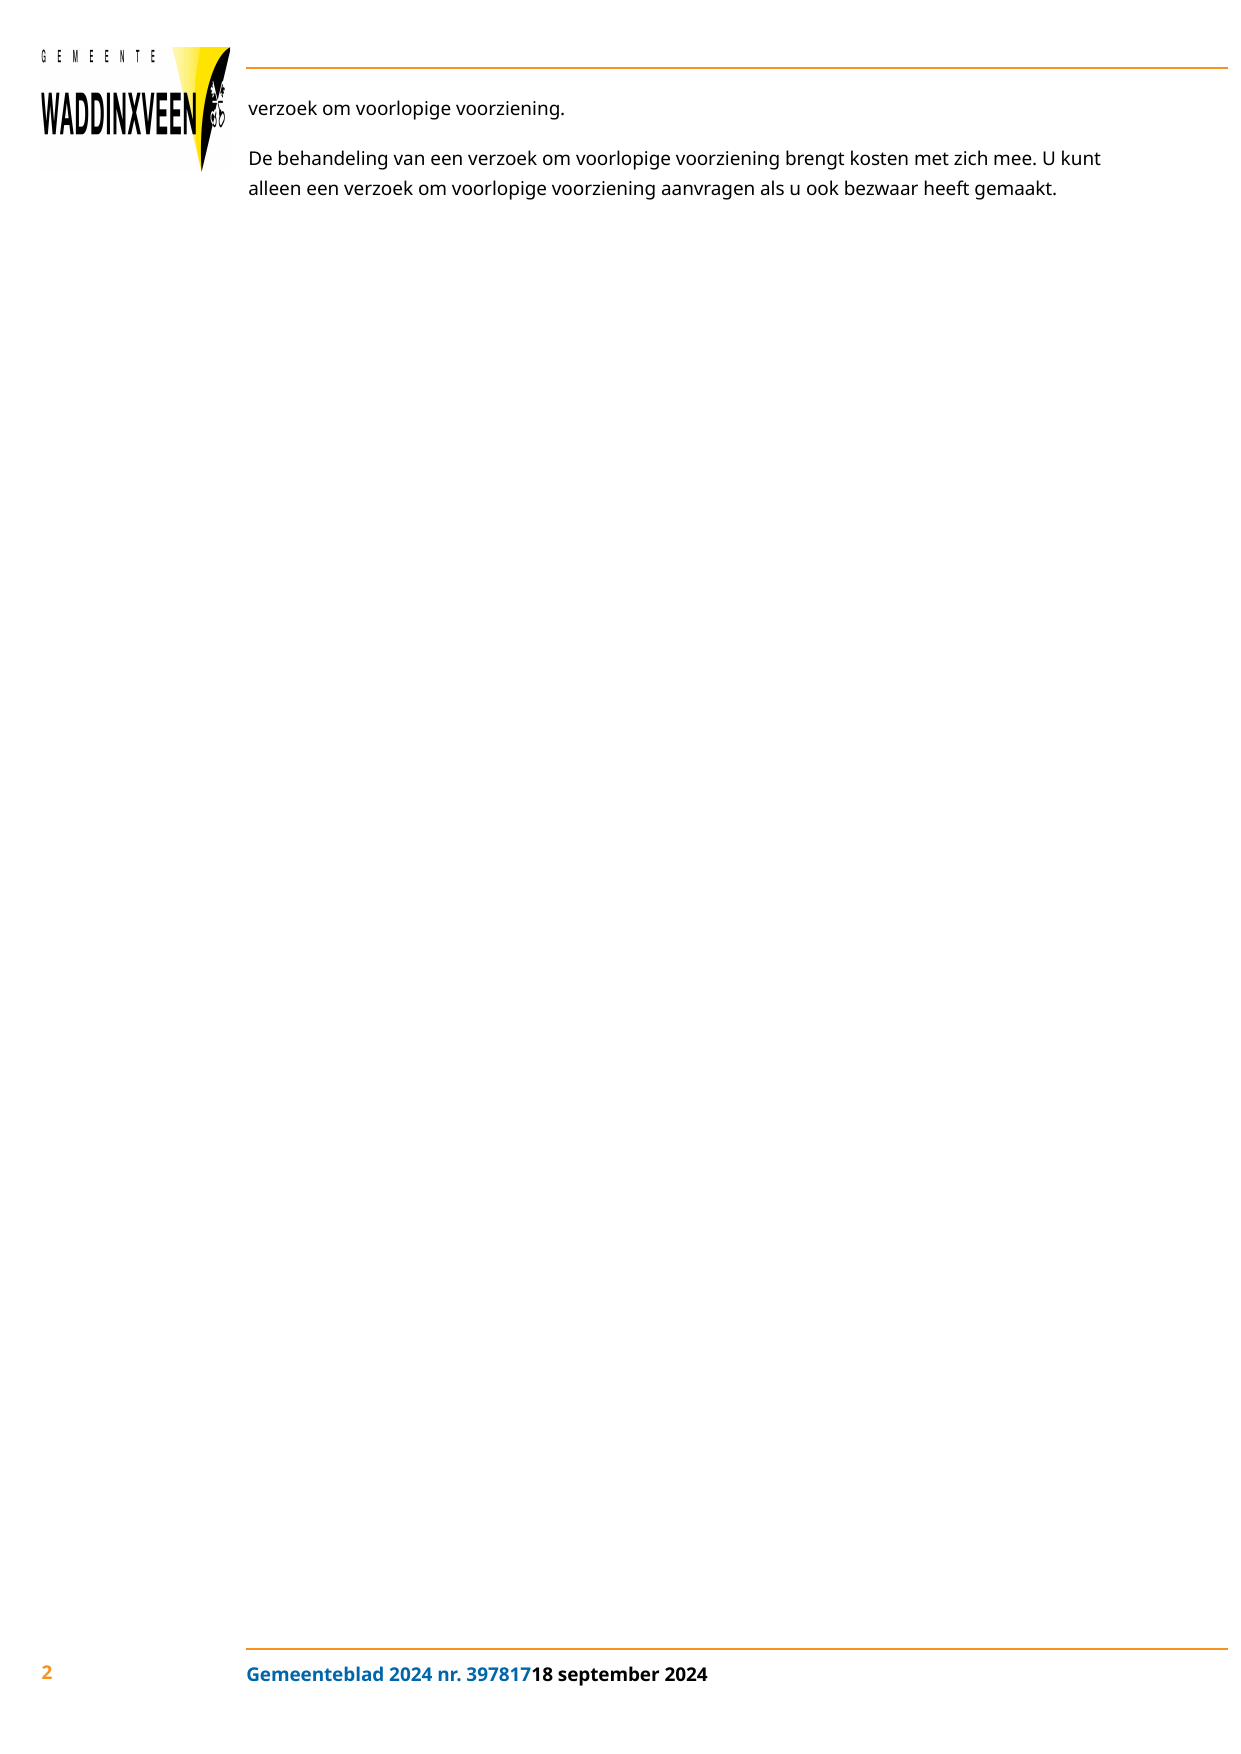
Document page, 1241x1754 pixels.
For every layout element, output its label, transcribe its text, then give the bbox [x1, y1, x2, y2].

picture [41, 47, 231, 172]
text verzoek om voorlopige voorziening. [248, 95, 1152, 121]
text De behandeling van een verzoek om voorlopige voorziening brengt kosten met zich mee. U kunt alleen een verzoek om voorlopige voorziening aanvragen als u ook bezwaar heeft gemaakt. [248, 145, 1152, 201]
